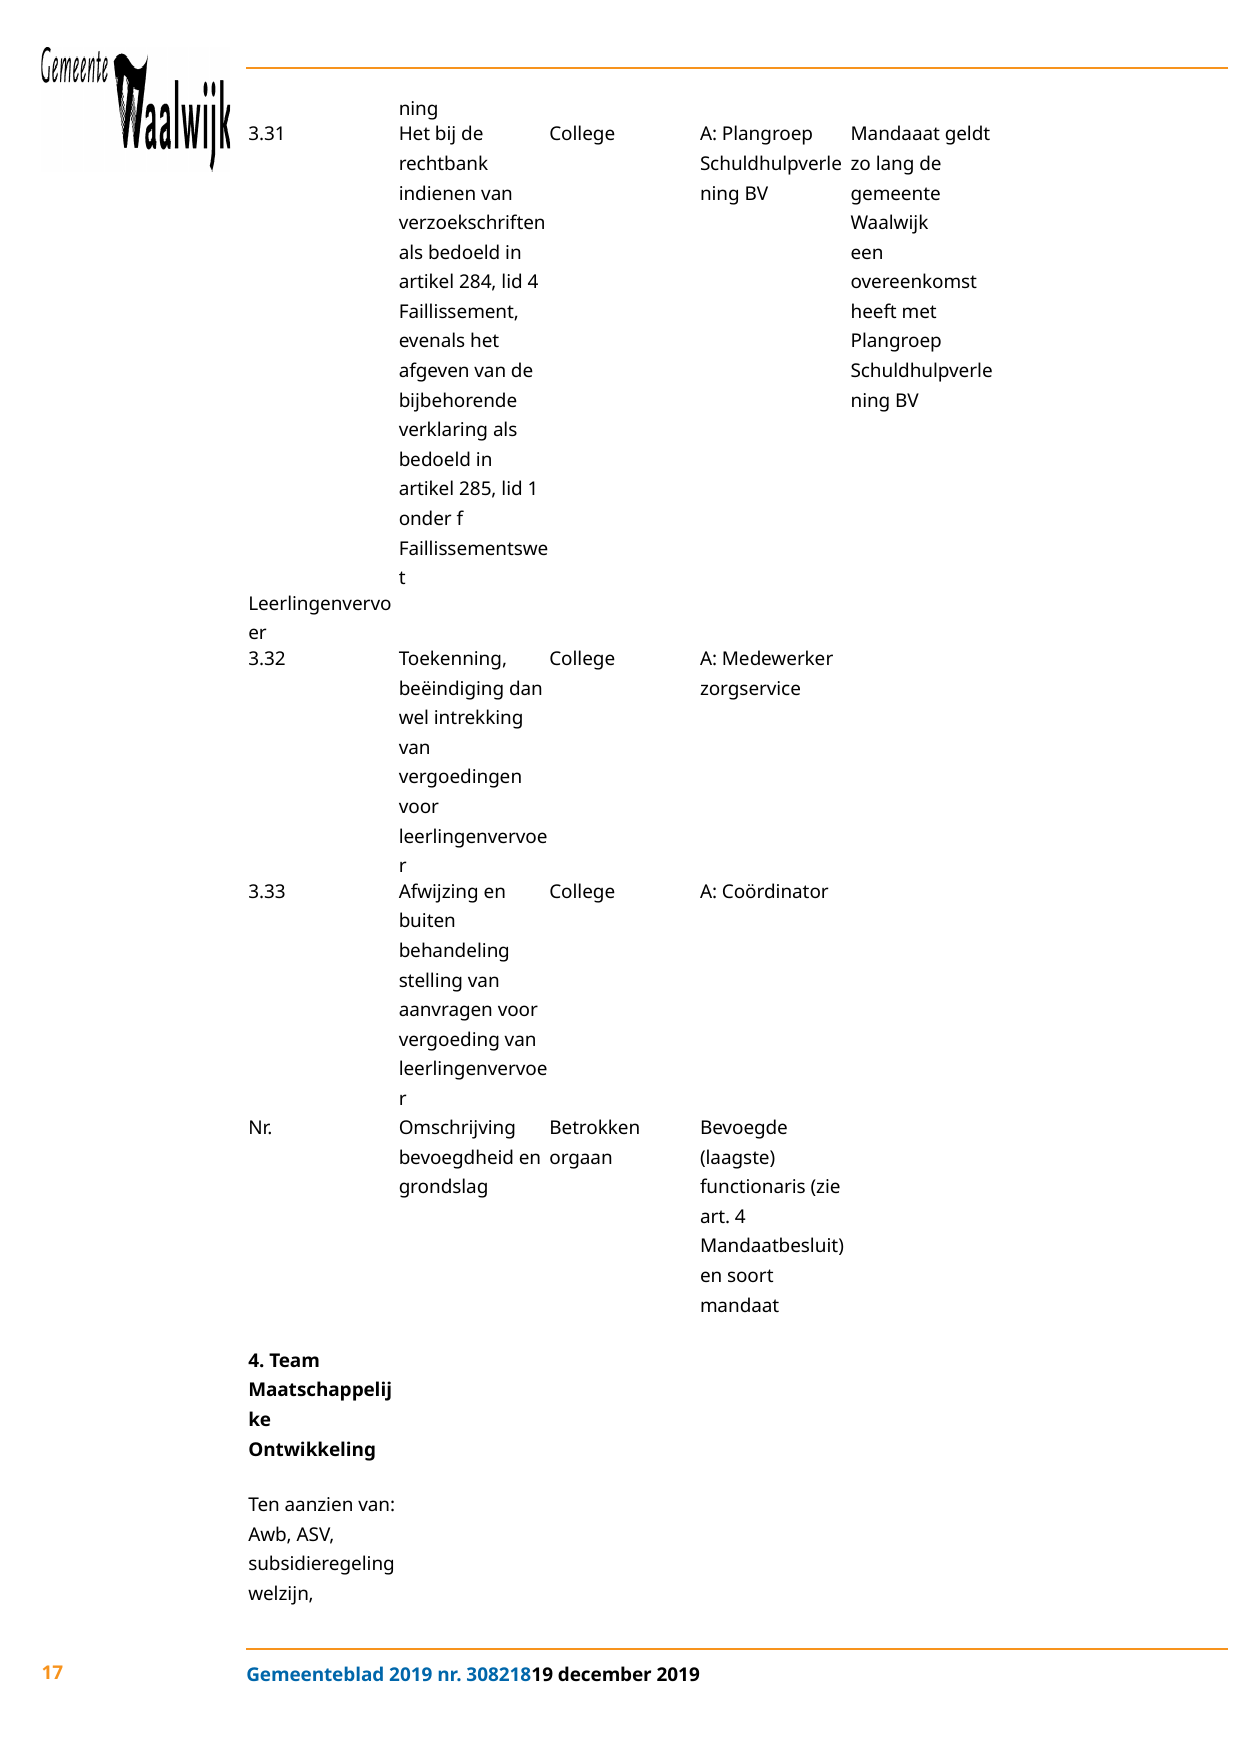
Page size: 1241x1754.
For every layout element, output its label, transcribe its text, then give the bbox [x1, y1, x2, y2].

table_cell [850, 878, 1001, 1111]
table_cell [248, 95, 398, 121]
table_cell Ten aanzien van: Awb, ASV, subsidieregeling welzijn, [248, 1491, 398, 1606]
table_cell [399, 1318, 549, 1491]
table_cell Afwijzing en buiten behandeling stelling van aanvragen voor vergoeding van leerlingenvervoer [399, 878, 549, 1111]
table_cell 3.31 [248, 121, 398, 590]
table_header [850, 1114, 1001, 1317]
table_cell 3.33 [248, 878, 398, 1111]
table_cell College [549, 121, 700, 590]
table_cell 3.32 [248, 645, 398, 878]
table_cell A: Coördinator [700, 878, 850, 1111]
table_cell [700, 95, 850, 121]
table_cell 4. Team Maatschappelijke Ontwikkeling [248, 1318, 398, 1491]
table_cell [549, 95, 700, 121]
table_cell [850, 95, 1001, 121]
table_header Bevoegde (laagste) functionaris (zie art. 4 Mandaatbesluit) en soort mandaat [700, 1114, 850, 1317]
table_cell Toekenning, beëindiging dan wel intrekking van vergoedingen voor leerlingenvervoer [399, 645, 549, 878]
table_cell Leerlingenvervoer [248, 590, 398, 645]
table_cell Het bij de rechtbank indienen van verzoekschriften als bedoeld in artikel 284, lid 4 Faillissement, evenals het afgeven van de bijbehorende verklaring als bedoeld in artikel 285, lid 1 onder f Faillissementswet [399, 121, 549, 590]
table_header Betrokken orgaan [549, 1114, 700, 1317]
table_cell Mandaaat geldt zo lang de gemeente Waalwijk een overeenkomst heeft met Plangroep Schuldhulpverlening BV [850, 121, 1001, 590]
table_cell College [549, 645, 700, 878]
table_cell [850, 645, 1001, 878]
table_header Omschrijving bevoegdheid en grondslag [399, 1114, 549, 1317]
table_header [1001, 1114, 1152, 1317]
table_cell College [549, 878, 700, 1111]
table_cell ning [399, 95, 549, 121]
table_header Nr. [248, 1114, 398, 1317]
table_cell A: Medewerker zorgservice [700, 645, 850, 878]
picture [41, 47, 231, 172]
table_cell A: Plangroep Schuldhulpverlening BV [700, 121, 850, 590]
